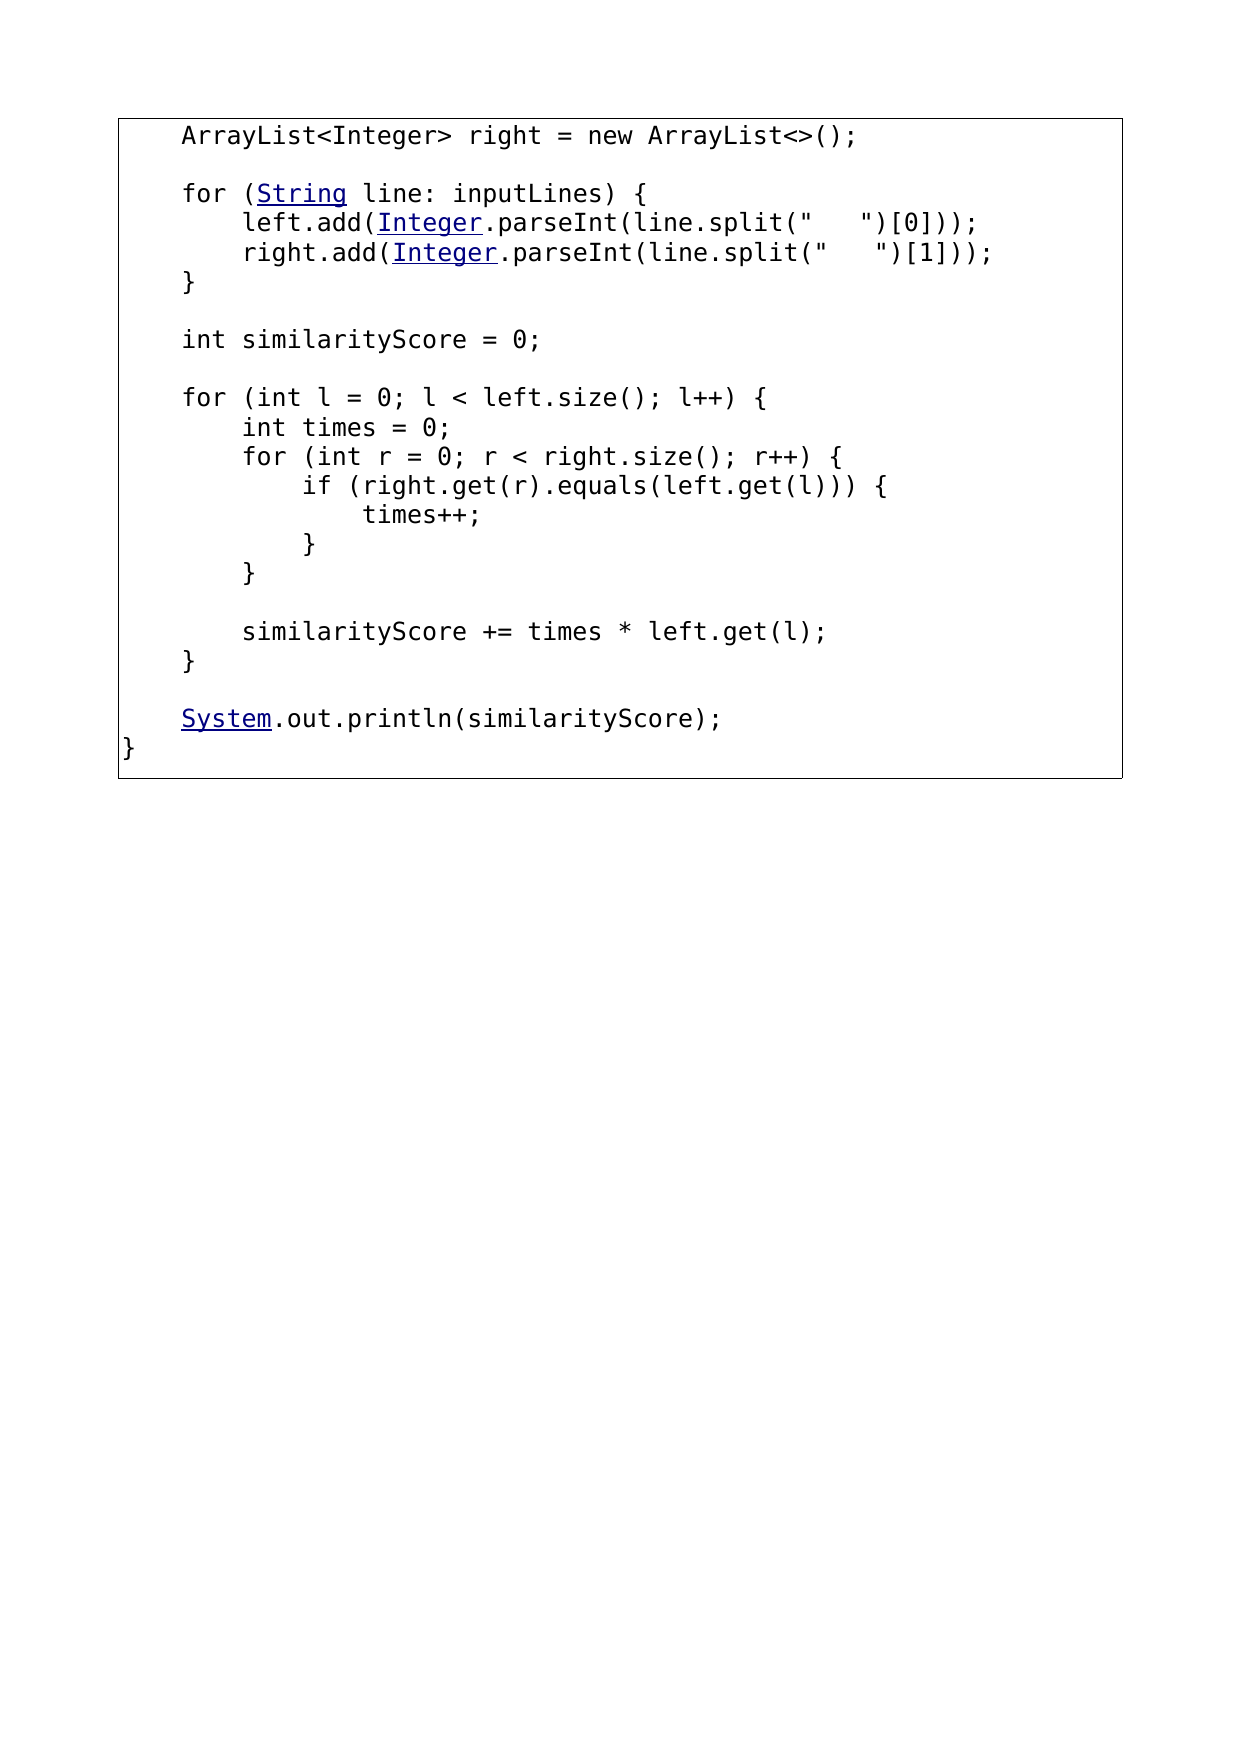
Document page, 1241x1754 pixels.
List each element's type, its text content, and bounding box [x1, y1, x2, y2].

table_header ArrayList<Integer> right = new ArrayList<>(); for (String line: inputLines) { left.add(Integer.parseInt(line.split(" ")[0])); right.add(Integer.parseInt(line.split(" ")[1])); } int similarityScore = 0; for (int l = 0; l < left.size(); l++) { int times = 0; for (int r = 0; r < right.size(); r++) { if (right.get(r).equals(left.get(l))) { times++; } } similarityScore += times * left.get(l); } System.out.println(similarityScore); } [119, 119, 1122, 777]
